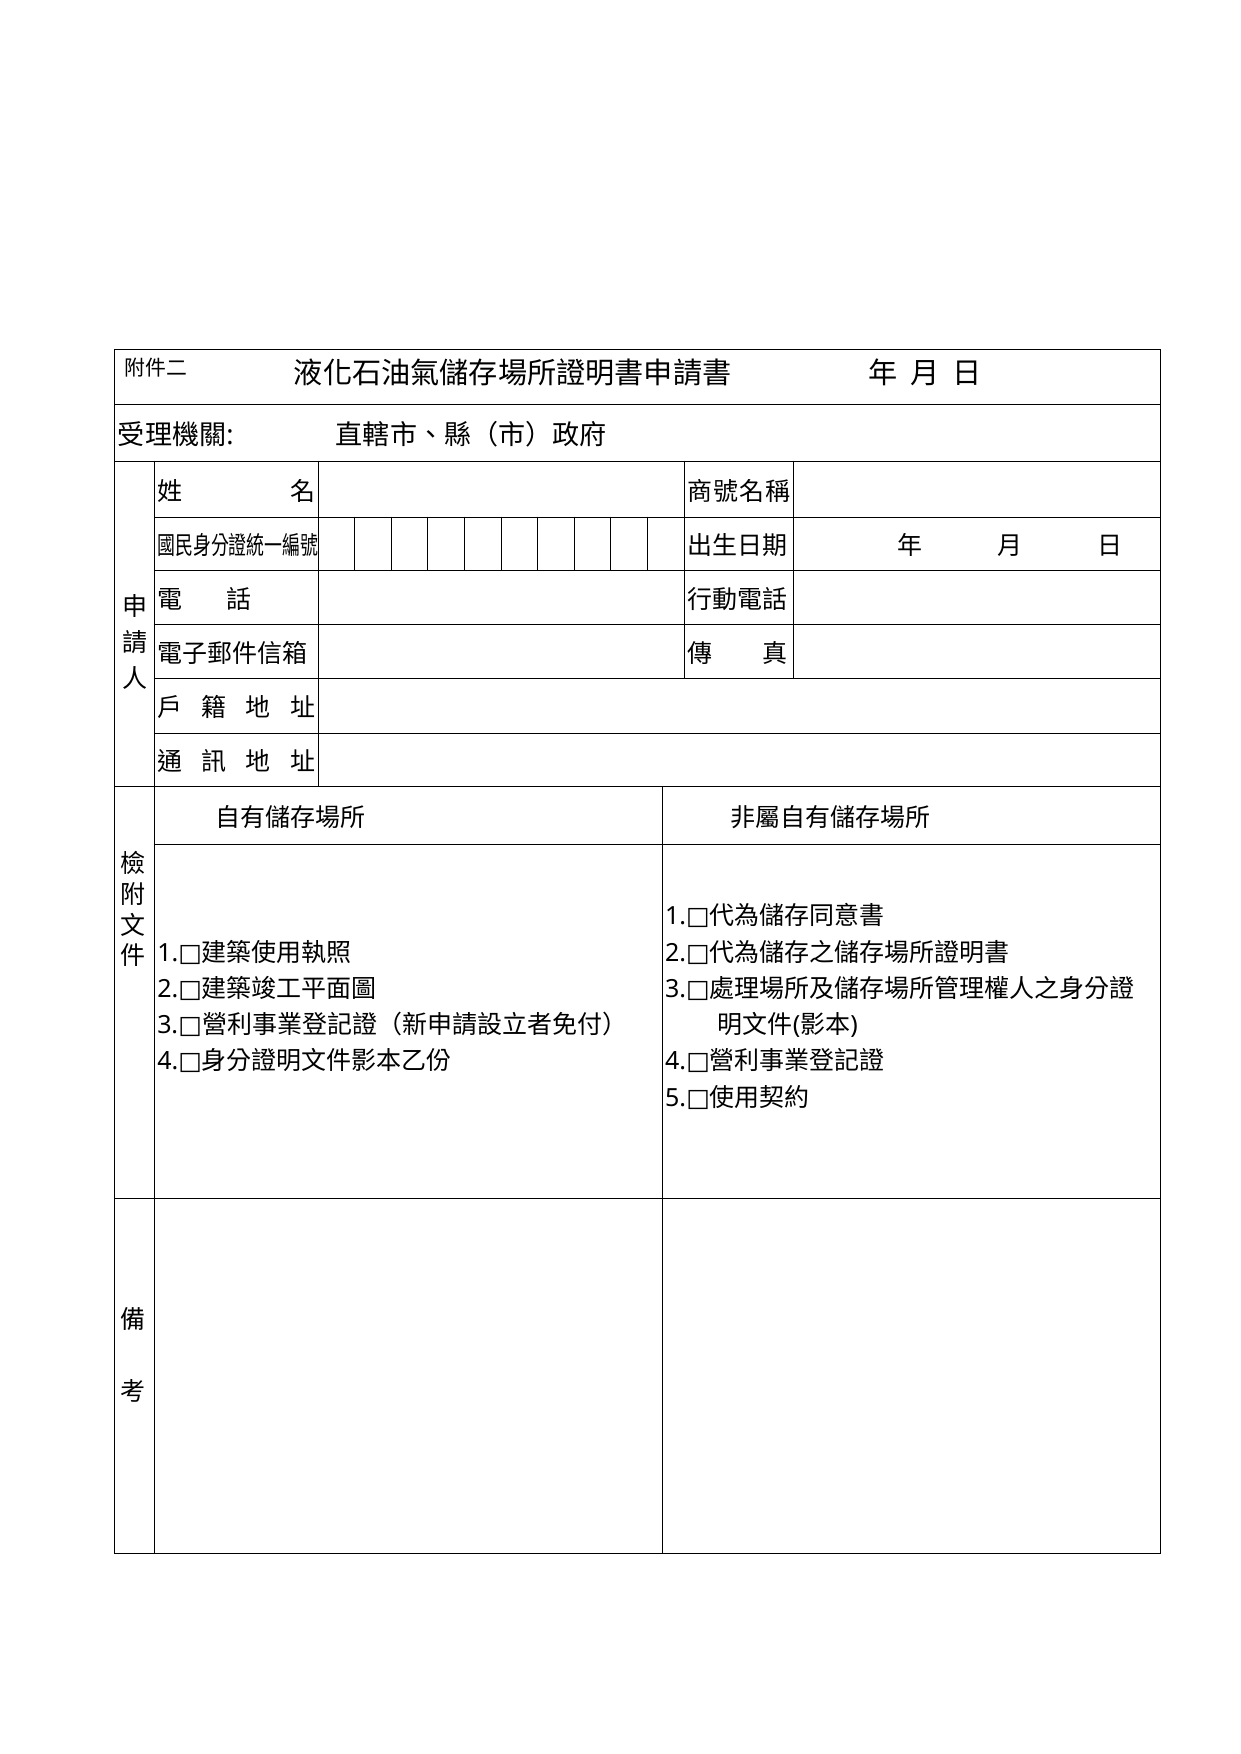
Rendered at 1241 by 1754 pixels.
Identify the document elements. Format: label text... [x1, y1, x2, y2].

table_header 液化石油氣儲存場所證明書申請書 年 月 日 [115, 350, 1160, 404]
table_cell [575, 518, 610, 570]
table_cell 電子郵件信箱 [155, 625, 318, 678]
table_cell [115, 1199, 154, 1553]
table_cell 非屬自有儲存場所 [663, 787, 1160, 844]
table_cell 姓名 [155, 462, 318, 517]
table_cell 傳 真 [685, 625, 793, 678]
table_cell 電 話 [155, 571, 318, 624]
table_cell [663, 1199, 1160, 1553]
table_cell 商號名稱 [685, 462, 793, 517]
table_cell 1.□建築使用執照 2.□建築竣工平面圖 3.□營利事業登記證（新申請設立者免付） 4.□身分證明文件影本乙份 [155, 845, 662, 1198]
table_cell [319, 518, 354, 570]
table_cell [794, 625, 1160, 678]
table_cell [392, 518, 427, 570]
table_cell [1161, 461, 1188, 1553]
table_cell 檢 附 文 件 [115, 787, 154, 1198]
table_cell 戶籍地址 [155, 679, 318, 733]
table_cell 自有儲存場所 [155, 787, 662, 844]
table_cell [611, 518, 647, 570]
table_cell [155, 1199, 662, 1553]
table_cell 出生日期 [685, 518, 793, 570]
table_cell [319, 571, 684, 624]
table_cell [1161, 404, 1188, 461]
table_cell [648, 518, 684, 570]
table_cell [465, 518, 501, 570]
table_cell [794, 462, 1160, 517]
table_cell [355, 518, 391, 570]
table_cell 通訊地址 [155, 734, 318, 786]
table_cell [319, 679, 1160, 733]
table_cell [794, 571, 1160, 624]
table_cell 年 月 日 [794, 518, 1160, 570]
table_cell 受理機關: 直轄市、縣（市）政府 [115, 405, 1160, 461]
table_cell [319, 462, 684, 517]
table_cell [538, 518, 574, 570]
table_cell 行動電話 [685, 571, 793, 624]
table_cell 1.□代為儲存同意書 2.□代為儲存之儲存場所證明書 3.□處理場所及儲存場所管理權人之身分證 明文件(影本) 4.□營利事業登記證 5.□使用契約 [663, 845, 1160, 1198]
table_cell [319, 625, 684, 678]
table_cell 國民身分證統一編號 [155, 518, 318, 570]
table_cell [502, 518, 537, 570]
table_cell [428, 518, 464, 570]
table_cell 申 請 人 [115, 462, 154, 786]
table_cell [319, 734, 1160, 786]
table_header [1161, 349, 1188, 404]
